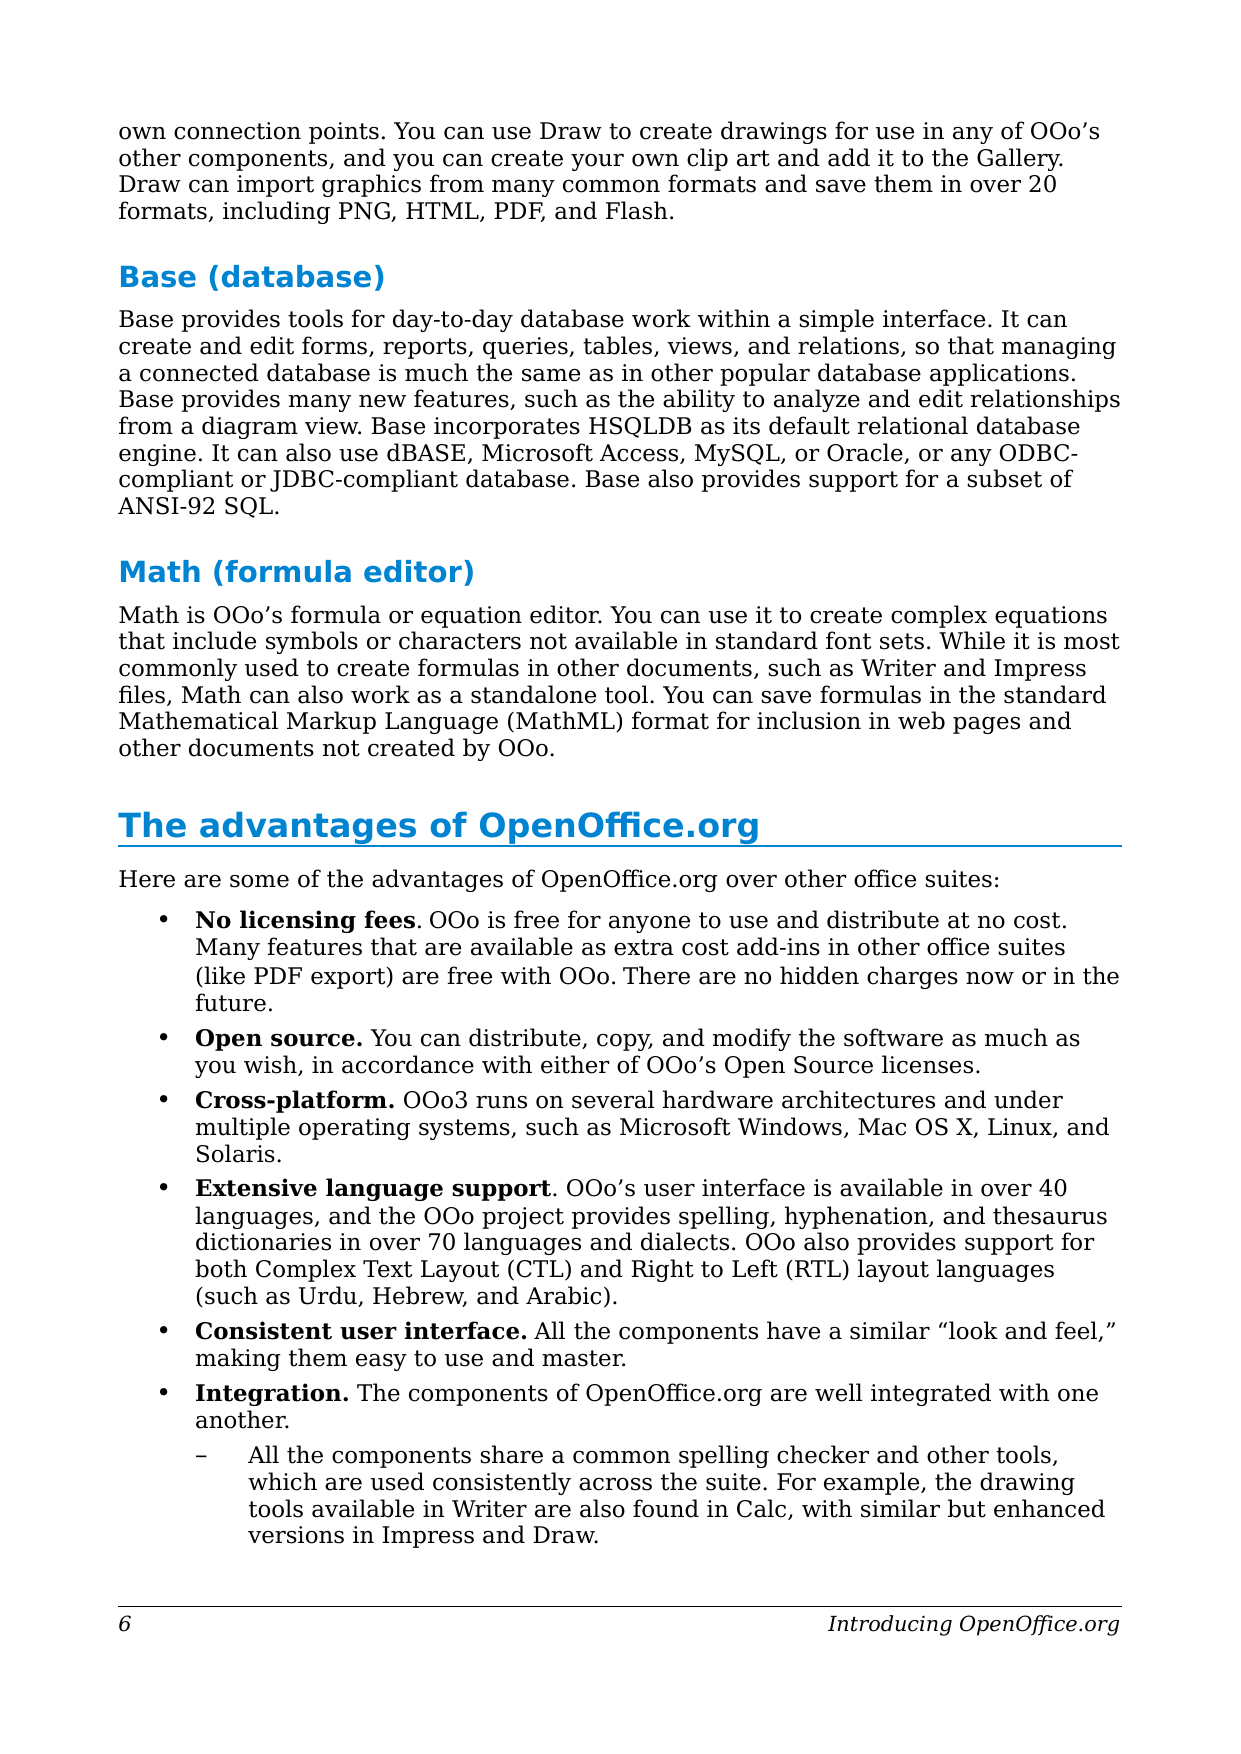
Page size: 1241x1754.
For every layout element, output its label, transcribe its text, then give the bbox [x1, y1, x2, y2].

subtitle The advantages of OpenOffice.org [118, 806, 1122, 845]
list Extensive language support. OOo’s user interface is available in over 40 languages, and the OOo project provides spelling, hyphenation, and thesaurus dictionaries in over 70 languages and dialects. OOo also provides support for both Complex Text Layout (CTL) and Right to Left (RTL) layout languages (such as Urdu, Hebrew, and Arabic). [156, 1174, 1122, 1309]
list Consistent user interface. All the components have a similar “look and feel,” making them easy to use and master. [156, 1316, 1122, 1372]
list Integration. The components of OpenOffice.org are well integrated with one another. [156, 1378, 1122, 1434]
subtitle Math (formula editor) [118, 556, 1122, 589]
list Cross-platform. OOo3 runs on several hardware architectures and under multiple operating systems, such as Microsoft Windows, Mac OS X, Linux, and Solaris. [156, 1085, 1122, 1167]
text Base provides tools for day-to-day database work within a simple interface. It can create and edit forms, reports, queries, tables, views, and relations, so that managing a connected database is much the same as in other popular database applications. Base provides many new features, such as the ability to analyze and edit relationships from a diagram view. Base incorporates HSQLDB as its default relational database engine. It can also use dBASE, Microsoft Access, MySQL, or Oracle, or any ODBC-compliant or JDBC-compliant database. Base also provides support for a subset of ANSI-92 SQL. [118, 307, 1122, 520]
subtitle Base (database) [118, 260, 1122, 294]
text Here are some of the advantages of OpenOffice.org over other office suites: [118, 866, 1122, 893]
list No licensing fees. OOo is free for anyone to use and distribute at no cost. Many features that are available as extra cost add-ins in other office suites (like PDF export) are free with OOo. There are no hidden charges now or in the future. [156, 905, 1122, 1017]
list All the components share a common spelling checker and other tools, which are used consistently across the suite. For example, the drawing tools available in Writer are also found in Calc, with similar but enhanced versions in Impress and Draw. [195, 1440, 1122, 1549]
text own connection points. You can use Draw to create drawings for use in any of OOo’s other components, and you can create your own clip art and add it to the Gallery. Draw can import graphics from many common formats and save them in over 20 formats, including PNG, HTML, PDF, and Flash. [118, 118, 1122, 225]
list Open source. You can distribute, copy, and modify the software as much as you wish, in accordance with either of OOo’s Open Source licenses. [156, 1023, 1122, 1079]
text Math is OOo’s formula or equation editor. You can use it to create complex equations that include symbols or characters not available in standard font sets. While it is most commonly used to create formulas in other documents, such as Writer and Impress files, Math can also work as a standalone tool. You can save formulas in the standard Mathematical Markup Language (MathML) format for inclusion in web pages and other documents not created by OOo. [118, 602, 1122, 762]
